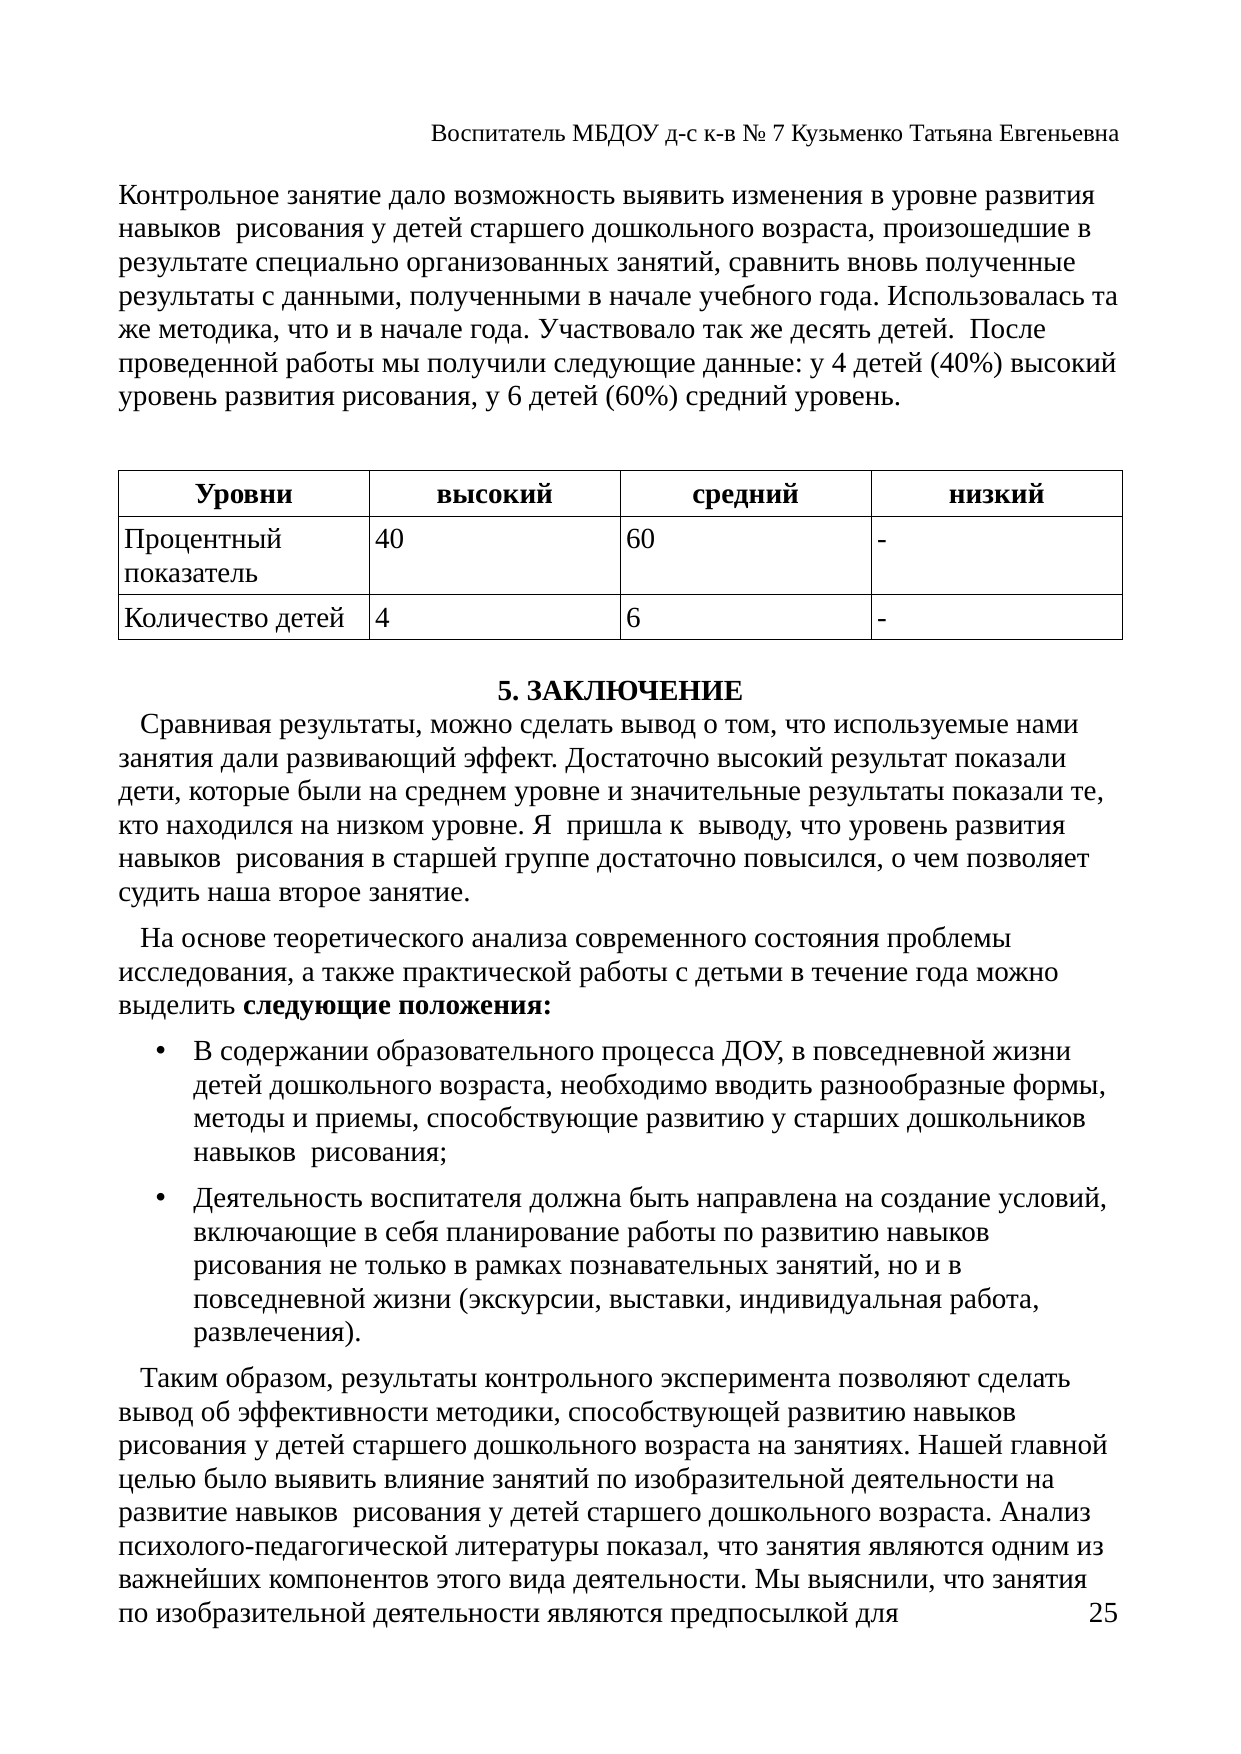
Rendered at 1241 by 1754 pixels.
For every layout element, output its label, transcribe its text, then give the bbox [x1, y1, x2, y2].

table_cell 6 [621, 595, 871, 639]
table_header высокий [370, 471, 620, 516]
table_cell - [872, 517, 1122, 594]
text На основе теоретического анализа современного состояния проблемы исследования, а также практической работы с детьми в течение года можно выделить следующие положения: [118, 920, 1122, 1021]
text 5. ЗАКЛЮЧЕНИЕ [118, 673, 1122, 706]
text Контрольное занятие дало возможность выявить изменения в уровне развития навыков рисования у детей старшего дошкольного возраста, произошедшие в результате специально организованных занятий, сравнить вновь полученные результаты с данными, полученными в начале учебного года. Использовалась та же методика, что и в начале года. Участвовало так же десять детей. После проведенной работы мы получили следующие данные: у 4 детей (40%) высокий уровень развития рисования, у 6 детей (60%) средний уровень. [118, 177, 1122, 412]
table_cell 4 [370, 595, 620, 639]
list Деятельность воспитателя должна быть направлена на создание условий, включающие в себя планирование работы по развитию навыков рисования не только в рамках познавательных занятий, но и в повседневной жизни (экскурсии, выставки, индивидуальная работа, развлечения). [156, 1180, 1122, 1348]
table_header Уровни [119, 471, 369, 516]
table_cell 60 [621, 517, 871, 594]
table_cell 40 [370, 517, 620, 594]
text Таким образом, результаты контрольного эксперимента позволяют сделать вывод об эффективности методики, способствующей развитию навыков рисования у детей старшего дошкольного возраста на занятиях. Нашей главной целью было выявить влияние занятий по изобразительной деятельности на развитие навыков рисования у детей старшего дошкольного возраста. Анализ психолого-педагогической литературы показал, что занятия являются одним из важнейших компонентов этого вида деятельности. Мы выяснили, что занятия по изобразительной деятельности являются предпосылкой для 24 [118, 1360, 1122, 1629]
table_header средний [621, 471, 871, 516]
table_header низкий [872, 471, 1122, 516]
table_cell - [872, 595, 1122, 639]
table_cell Процентный показатель [119, 517, 369, 594]
list В содержании образовательного процесса ДОУ, в повседневной жизни детей дошкольного возраста, необходимо вводить разнообразные формы, методы и приемы, способствующие развитию у старших дошкольников навыков рисования; [156, 1033, 1122, 1168]
text Сравнивая результаты, можно сделать вывод о том, что используемые нами занятия дали развивающий эффект. Достаточно высокий результат показали дети, которые были на среднем уровне и значительные результаты показали те, кто находился на низком уровне. Я пришла к выводу, что уровень развития навыков рисования в старшей группе достаточно повысился, о чем позволяет судить наша второе занятие. [118, 706, 1122, 908]
table_cell Количество детей [119, 595, 369, 639]
